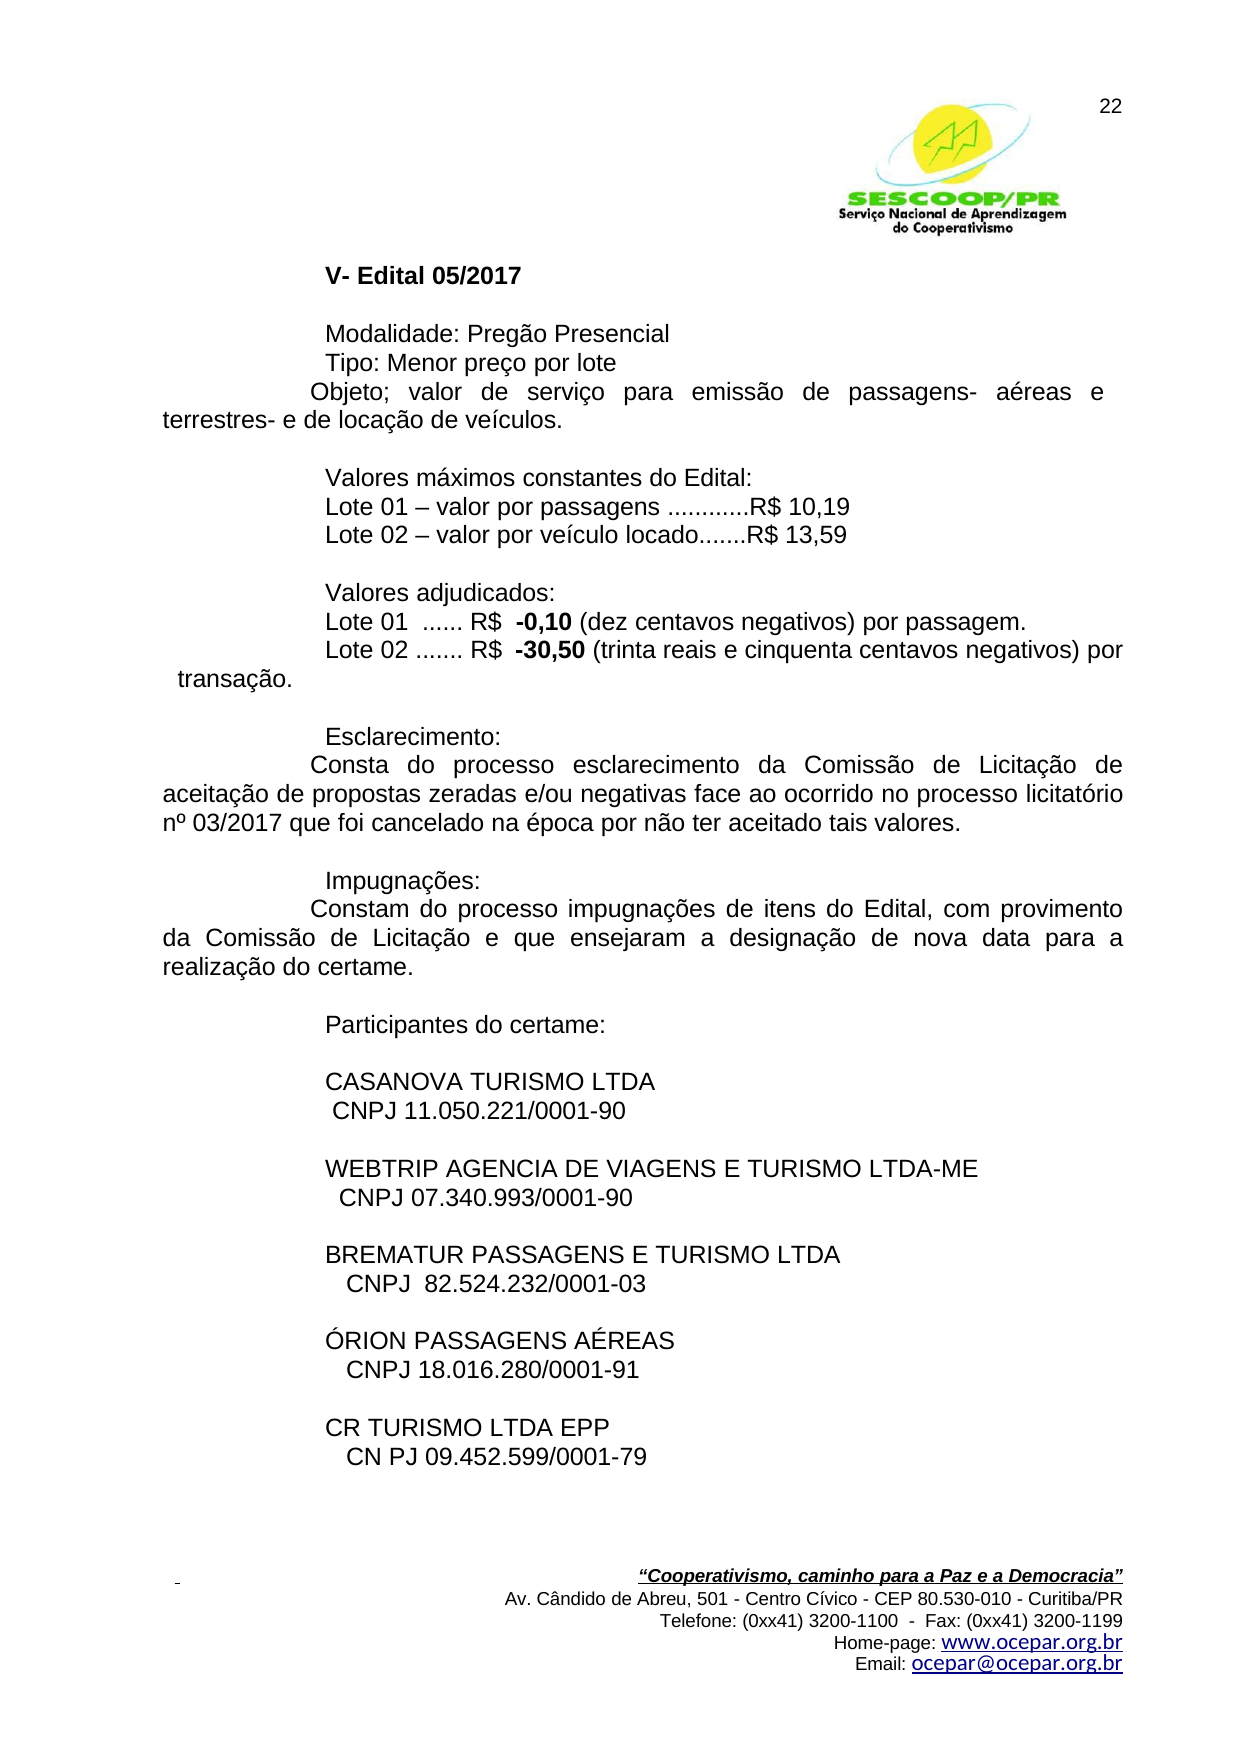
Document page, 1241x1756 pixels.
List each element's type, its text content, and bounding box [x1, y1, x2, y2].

text CR TURISMO LTDA EPP CN PJ 09.452.599/0001-79 [325, 1413, 649, 1470]
text WEBTRIP AGENCIA DE VIAGENS E TURISMO LTDA-ME CNPJ 07.340.993/0001-90 [325, 1154, 994, 1211]
text Constam do processo impugnações de itens do Edital, com provimento da Comissão de Licitação e que ensejaram a designação de nova data para a realização do certame. [162, 894, 1123, 981]
text Esclarecimento: [325, 722, 1134, 751]
text Impugnações: [325, 866, 1134, 894]
text Valores adjudicados: [325, 578, 1134, 607]
list Edital 05/2017 [325, 261, 1134, 290]
text BREMATUR PASSAGENS E TURISMO LTDA CNPJ 82.524.232/0001-03 [325, 1240, 853, 1298]
text Valores máximos constantes do Edital: [325, 463, 1134, 492]
text CASANOVA TURISMO LTDA CNPJ 11.050.221/0001-90 [325, 1067, 701, 1125]
text Lote 01 – valor por passagens ............R$ 10,19 Lote 02 – valor por veículo locado.......R$ 13,59 [325, 492, 853, 549]
text Objeto; valor de serviço para emissão de passagens- aéreas e terrestres- e de locação de veículos. [162, 376, 1122, 434]
text Participantes do certame: [325, 1010, 1134, 1038]
text Consta do processo esclarecimento da Comissão de Licitação de aceitação de propostas zeradas e/ou negativas face ao ocorrido no processo licitatório nº 03/2017 que foi cancelado na época por não ter aceitado tais valores. [162, 751, 1123, 837]
text Lote 02 ....... R$ -30,50 (trinta reais e cinquenta centavos negativos) por [325, 636, 1134, 664]
text Lote 01 ...... R$ -0,10 (dez centavos negativos) por passagem. [325, 607, 1134, 636]
text ÓRION PASSAGENS AÉREAS CNPJ 18.016.280/0001-91 [325, 1326, 735, 1384]
text transação. [177, 664, 294, 693]
text Modalidade: Pregão Presencial Tipo: Menor preço por lote [325, 319, 701, 376]
